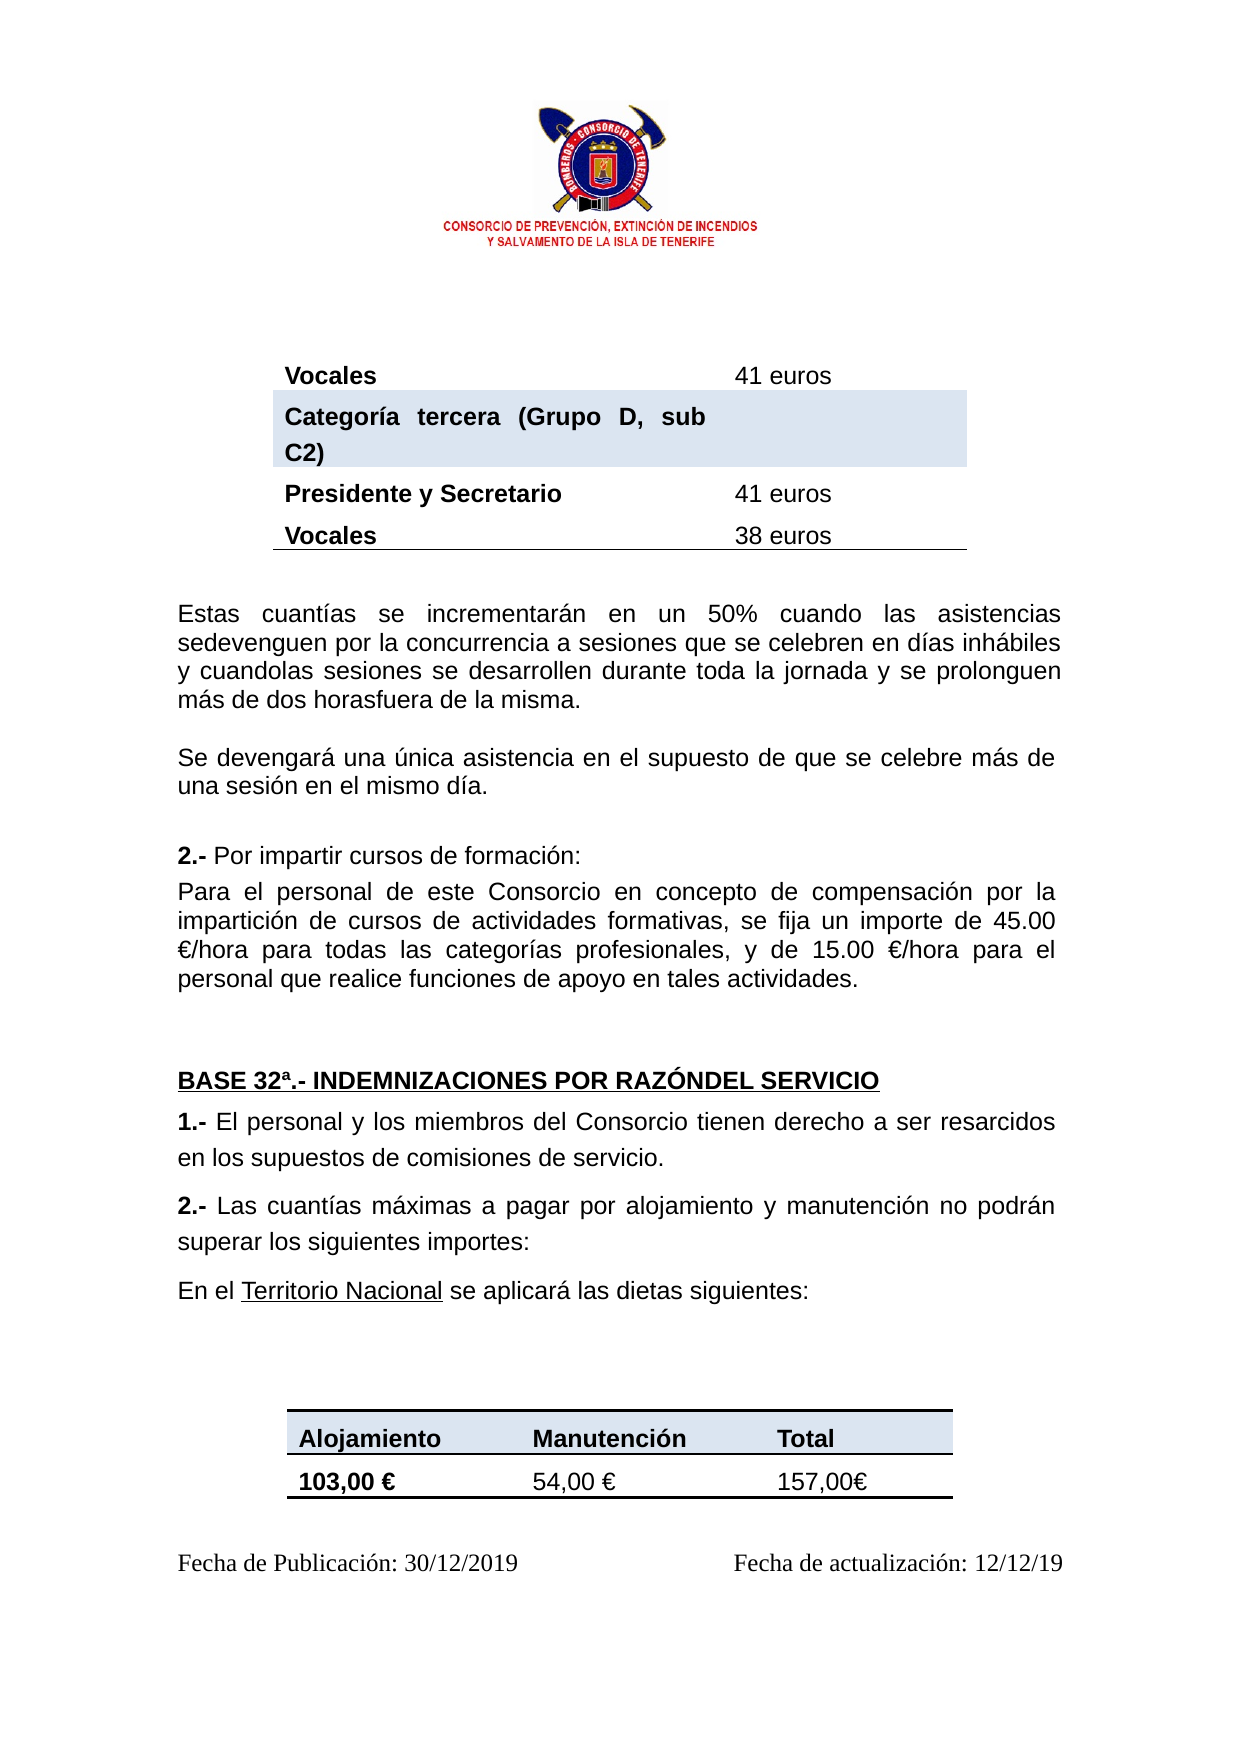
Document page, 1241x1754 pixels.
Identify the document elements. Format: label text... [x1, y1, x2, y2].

subtitle BASE 32ª.- INDEMNIZACIONES POR RAZÓNDEL SERVICIO [177, 1066, 1063, 1094]
table_cell 103,00 € [287, 1455, 521, 1496]
table_cell 54,00 € [521, 1455, 766, 1496]
text 2.- Por impartir cursos de formación: [177, 841, 1057, 870]
table_cell Categoría tercera (Grupo D, sub C2) [273, 390, 723, 467]
table_header Total [766, 1412, 953, 1453]
table_cell [723, 390, 967, 467]
table_cell Vocales [273, 349, 723, 390]
table_cell 41 euros [723, 467, 967, 508]
text Para el personal de este Consorcio en concepto de compensación por la impartición de cursos de actividades formativas, se fija un importe de 45.00 €/hora para todas las categorías profesionales, y de 15.00 €/hora para el personal que realice funciones de apoyo en tales actividades. [177, 877, 1057, 992]
table_header Alojamiento [287, 1412, 521, 1453]
text En el Territorio Nacional se aplicará las dietas siguientes: [177, 1276, 1057, 1304]
table_cell Presidente y Secretario [273, 467, 723, 508]
table_cell 38 euros [723, 508, 967, 549]
text Estas cuantías se incrementarán en un 50% cuando las asistencias sedevenguen por la concurrencia a sesiones que se celebren en días inhábiles y cuandolas sesiones se desarrollen durante toda la jornada y se prolonguen más de dos horasfuera de la misma. [177, 599, 1063, 714]
table_header Manutención [521, 1412, 766, 1453]
table_cell Vocales [273, 508, 723, 549]
text 2.- Las cuantías máximas a pagar por alojamiento y manutención no podrán superar los siguientes importes: [177, 1191, 1057, 1256]
table_cell 157,00€ [766, 1455, 953, 1496]
table_cell 41 euros [723, 349, 967, 390]
text Se devengará una única asistencia en el supuesto de que se celebre más de una sesión en el mismo día. [177, 743, 1057, 800]
picture [418, 93, 788, 260]
text 1.- El personal y los miembros del Consorcio tienen derecho a ser resarcidos en los supuestos de comisiones de servicio. [177, 1107, 1057, 1172]
